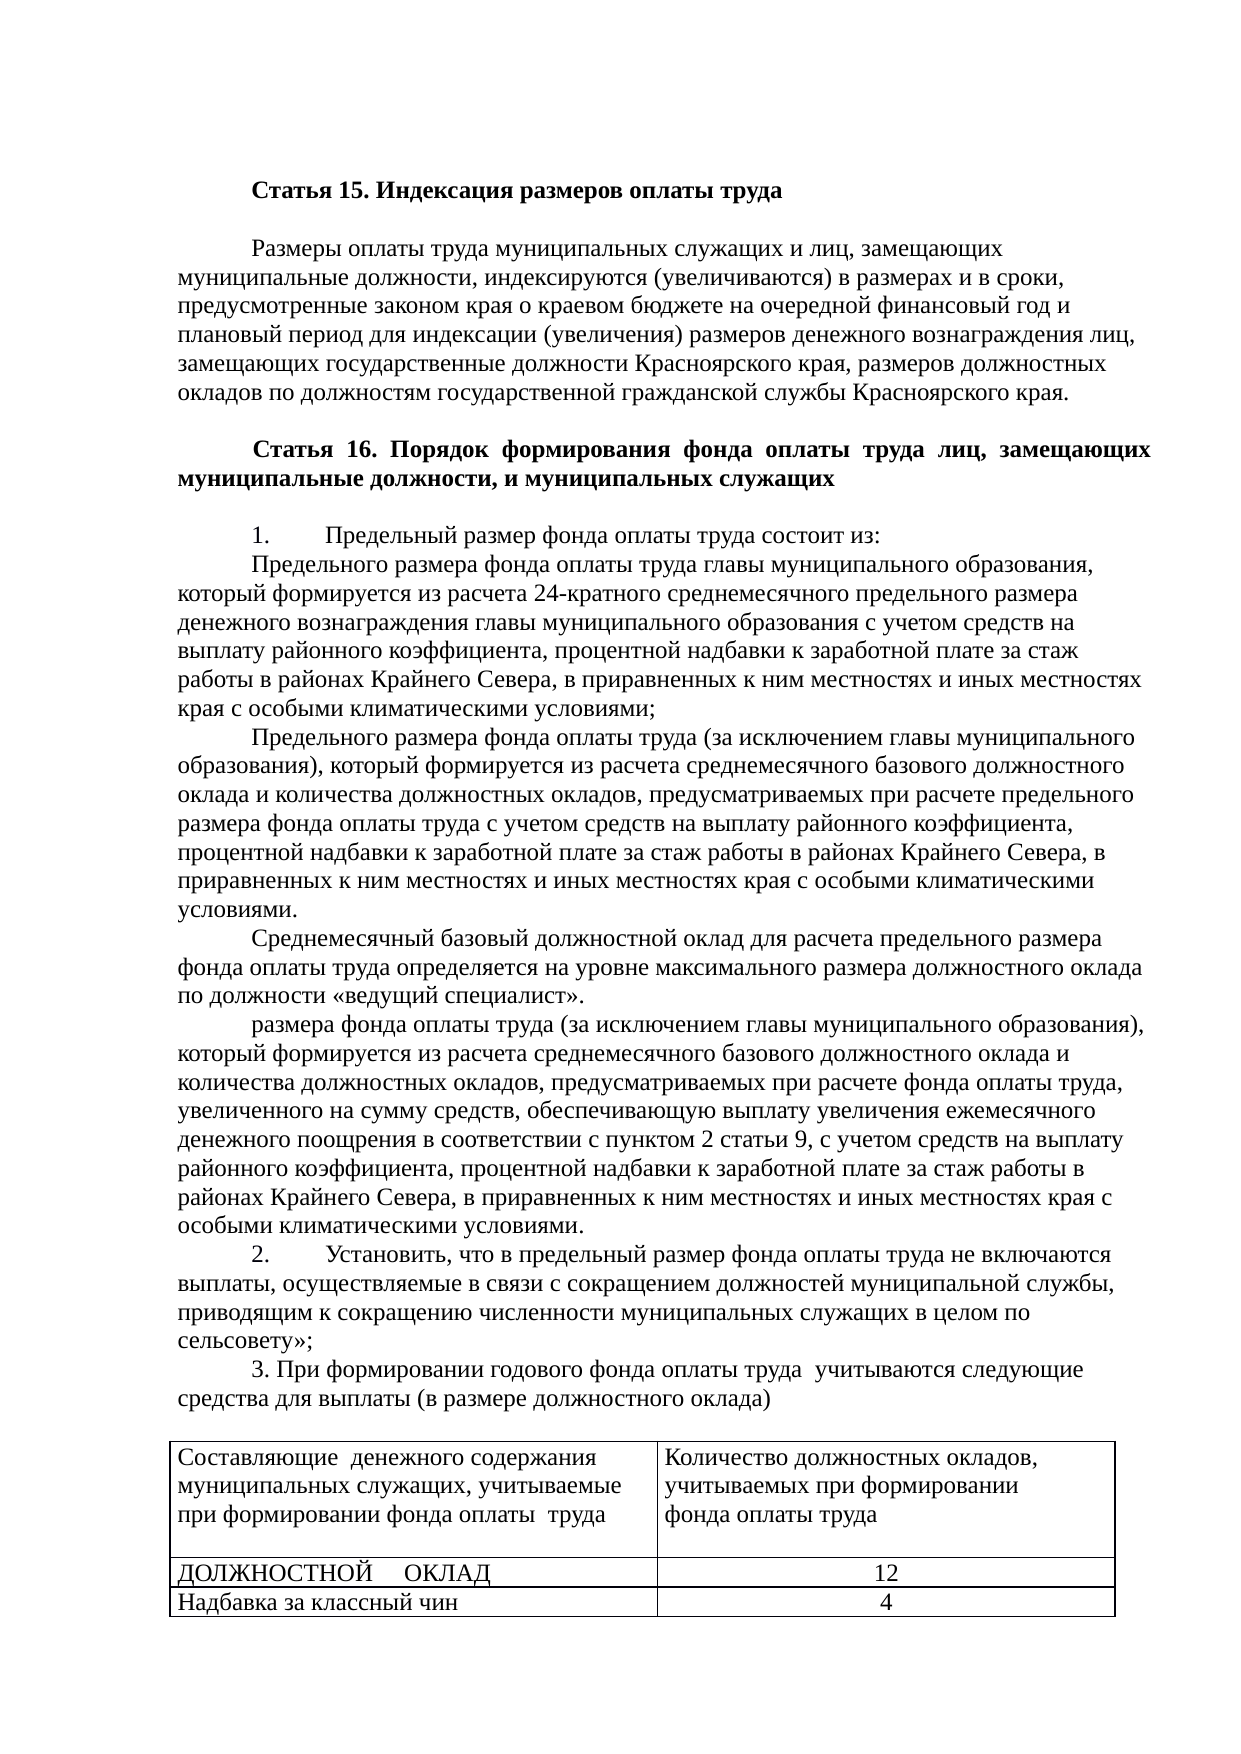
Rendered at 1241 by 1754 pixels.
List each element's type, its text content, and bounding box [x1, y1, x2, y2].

list Установить, что в предельный размер фонда оплаты труда не включаются выплаты, осуществляемые в связи с сокращением должностей муниципальной службы, приводящим к сокращению численности муниципальных служащих в целом по сельсовету»; [177, 1239, 1152, 1354]
text Размеры оплаты труда муниципальных служащих и лиц, замещающих муниципальные должности, индексируются (увеличиваются) в размерах и в сроки, предусмотренные законом края о краевом бюджете на очередной финансовый год и плановый период для индексации (увеличения) размеров денежного вознаграждения лиц, замещающих государственные должности Красноярского края, размеров должностных окладов по должностям государственной гражданской службы Красноярского края. [177, 233, 1152, 406]
text Предельного размера фонда оплаты труда (за исключением главы муниципального образования), который формируется из расчета среднемесячного базового должностного оклада и количества должностных окладов, предусматриваемых при расчете предельного размера фонда оплаты труда с учетом средств на выплату районного коэффициента, процентной надбавки к заработной плате за стаж работы в районах Крайнего Севера, в приравненных к ним местностях и иных местностях края с особыми климатическими условиями. [177, 722, 1152, 923]
text размера фонда оплаты труда (за исключением главы муниципального образования), который формируется из расчета среднемесячного базового должностного оклада и количества должностных окладов, предусматриваемых при расчете фонда оплаты труда, увеличенного на сумму средств, обеспечивающую выплату увеличения ежемесячного денежного поощрения в соответствии с пунктом 2 статьи 9, с учетом средств на выплату районного коэффициента, процентной надбавки к заработной плате за стаж работы в районах Крайнего Севера, в приравненных к ним местностях и иных местностях края с особыми климатическими условиями. [177, 1009, 1152, 1239]
table_cell 12 [658, 1558, 1114, 1586]
table_cell ДОЛЖНОСТНОЙ ОКЛАД [171, 1558, 657, 1586]
table_cell 4 [658, 1588, 1114, 1616]
text 3. При формировании годового фонда оплаты труда учитываются следующие средства для выплаты (в размере должностного оклада) [177, 1354, 1152, 1412]
text Предельного размера фонда оплаты труда главы муниципального образования, который формируется из расчета 24-кратного среднемесячного предельного размера денежного вознаграждения главы муниципального образования с учетом средств на выплату районного коэффициента, процентной надбавки к заработной плате за стаж работы в районах Крайнего Севера, в приравненных к ним местностях и иных местностях края с особыми климатическими условиями; [177, 549, 1152, 722]
text Статья 16. Порядок формирования фонда оплаты труда лиц, замещающих муниципальные должности, и муниципальных служащих [177, 434, 1152, 492]
text Статья 15. Индексация размеров оплаты труда [177, 176, 1152, 204]
text Среднемесячный базовый должностной оклад для расчета предельного размера фонда оплаты труда определяется на уровне максимального размера должностного оклада по должности «ведущий специалист». [177, 923, 1152, 1009]
table_cell Надбавка за классный чин [171, 1588, 657, 1616]
table_header Количество должностных окладов, учитываемых при формировании фонда оплаты труда [658, 1442, 1114, 1557]
list Предельный размер фонда оплаты труда состоит из: [177, 521, 1152, 549]
table_header Составляющие денежного содержания муниципальных служащих, учитываемые при формировании фонда оплаты труда [171, 1442, 657, 1557]
